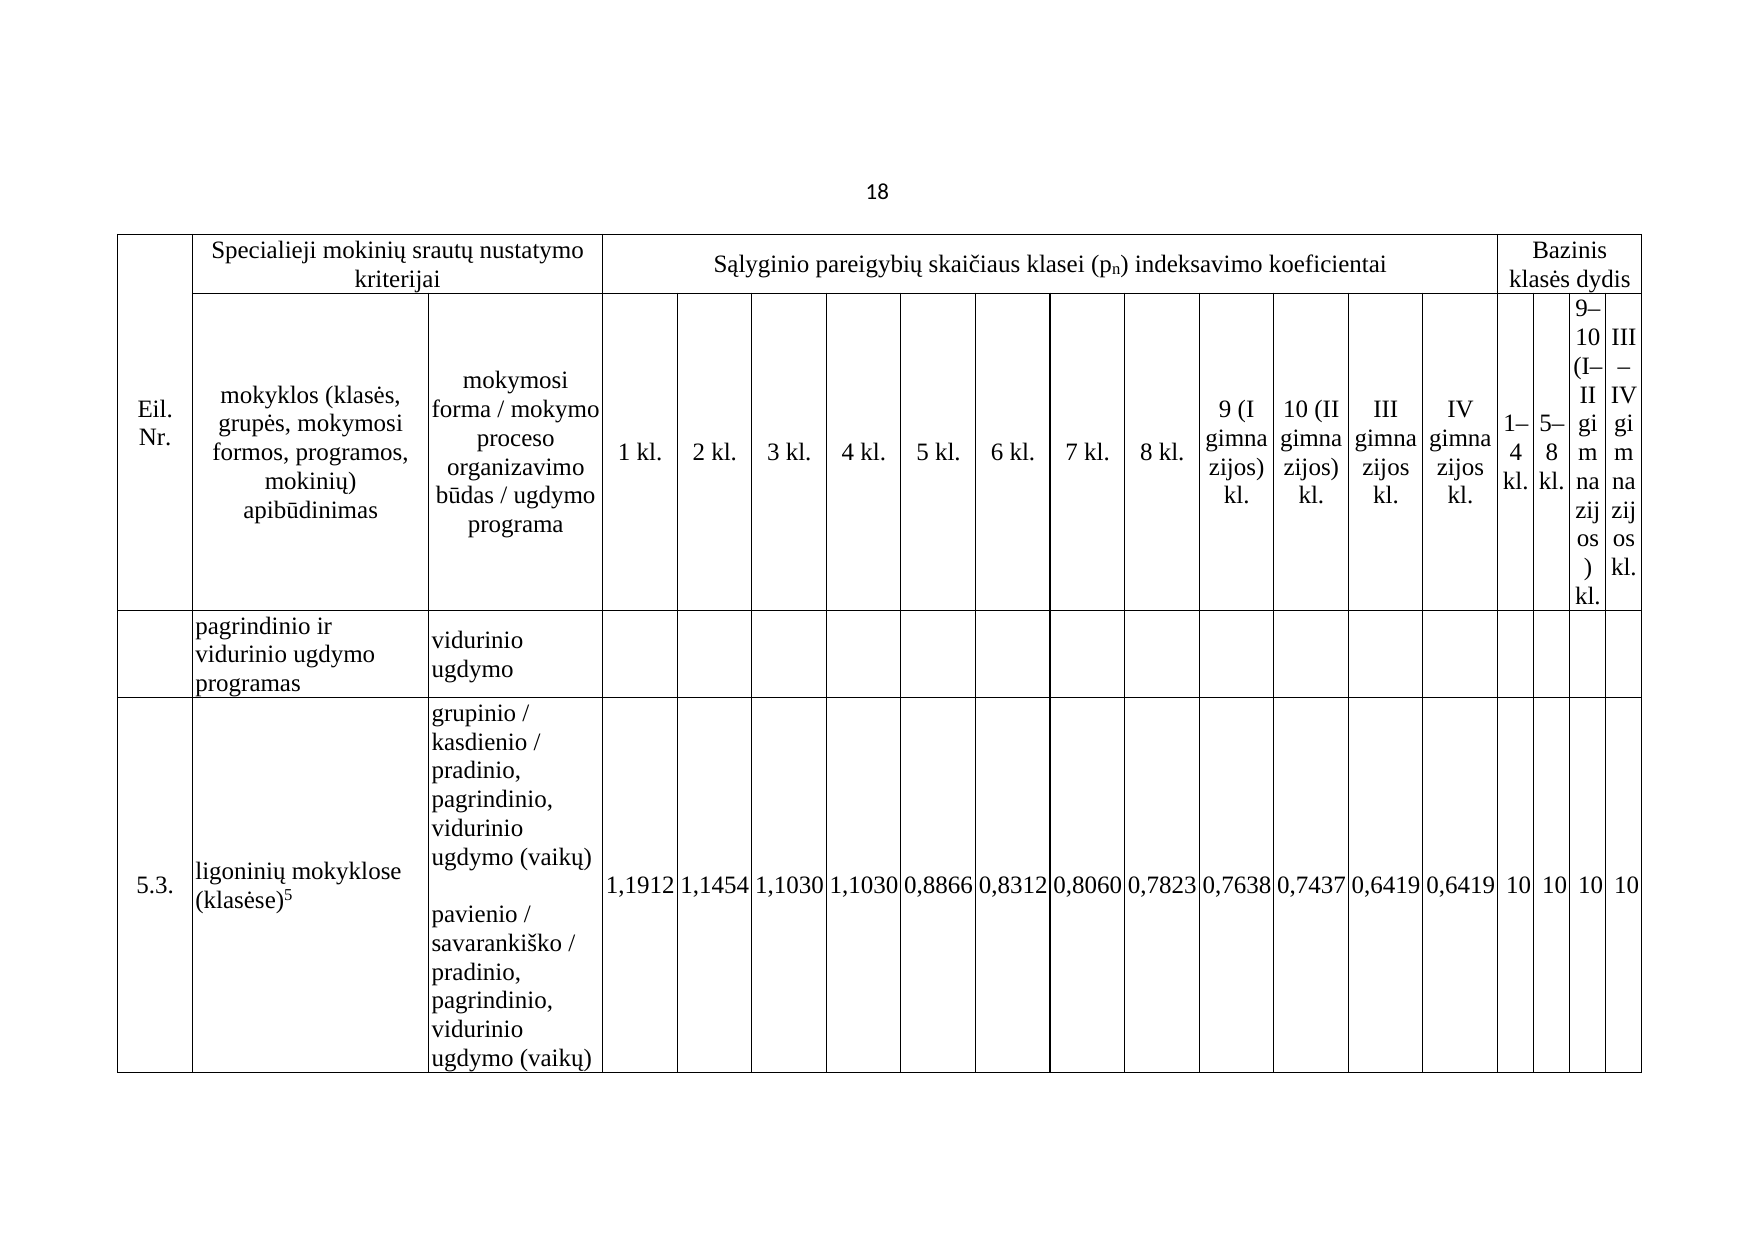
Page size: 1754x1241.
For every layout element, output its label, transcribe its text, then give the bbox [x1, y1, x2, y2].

table_cell 0,7823 [1125, 698, 1199, 1072]
table_cell 2 kl. [678, 294, 751, 610]
table_cell III gimnazijos kl. [1349, 294, 1422, 610]
table_cell 8 kl. [1125, 294, 1199, 610]
table_cell 7 kl. [1051, 294, 1124, 610]
table_cell [1423, 611, 1497, 697]
table_cell 5.3. [118, 698, 192, 1072]
table_cell 0,6419 [1349, 698, 1422, 1072]
table_cell [1498, 611, 1533, 697]
table_header Sąlyginio pareigybių skaičiaus klasei (pn) indeksavimo koeficientai [603, 235, 1497, 292]
table_cell IV gimnazijos kl. [1423, 294, 1497, 610]
table_cell 5–8 kl. [1534, 294, 1569, 610]
table_cell 0,7437 [1274, 698, 1348, 1072]
table_cell [678, 611, 751, 697]
table_cell 0,8866 [901, 698, 975, 1072]
table_cell 1,1030 [752, 698, 826, 1072]
table_cell 9–10 (I–II gimnazijos) kl. [1570, 294, 1605, 610]
table_cell [1534, 611, 1569, 697]
table_cell 0,8312 [976, 698, 1049, 1072]
table_cell [1051, 611, 1124, 697]
table_cell [901, 611, 975, 697]
table_cell [1606, 611, 1641, 697]
table_cell 10 [1570, 698, 1605, 1072]
table_cell [827, 611, 900, 697]
table_cell 10 [1606, 698, 1641, 1072]
table_cell 1,1454 [678, 698, 751, 1072]
table_cell pagrindinio ir vidurinio ugdymo programas [193, 611, 428, 697]
table_cell 9 (I gimnazijos) kl. [1200, 294, 1273, 610]
table_cell 10 [1498, 698, 1533, 1072]
table_header Eil. Nr. [118, 235, 192, 610]
table_cell vidurinio ugdymo [429, 611, 602, 697]
table_header Bazinis klasės dydis [1498, 235, 1641, 292]
table_cell 1 kl. [603, 294, 677, 610]
table_cell III–IV gimnazijos kl. [1606, 294, 1641, 610]
table_cell [118, 611, 192, 697]
table_cell 6 kl. [976, 294, 1049, 610]
table_cell [1274, 611, 1348, 697]
table_cell 0,8060 [1051, 698, 1124, 1072]
table_cell mokyklos (klasės, grupės, mokymosi formos, programos, mokinių) apibūdinimas [193, 294, 428, 610]
table_cell [976, 611, 1049, 697]
table_cell 1–4 kl. [1498, 294, 1533, 610]
table_cell 1,1912 [603, 698, 677, 1072]
table_cell 0,6419 [1423, 698, 1497, 1072]
table_cell 0,7638 [1200, 698, 1273, 1072]
table_cell 5 kl. [901, 294, 975, 610]
table_cell 10 (II gimnazijos) kl. [1274, 294, 1348, 610]
table_cell grupinio / kasdienio / pradinio, pagrindinio, vidurinio ugdymo (vaikų) pavienio / savarankiško / pradinio, pagrindinio, vidurinio ugdymo (vaikų) [429, 698, 602, 1072]
table_cell [1349, 611, 1422, 697]
table_cell 4 kl. [827, 294, 900, 610]
table_header Specialieji mokinių srautų nustatymo kriterijai [193, 235, 602, 292]
table_cell 10 [1534, 698, 1569, 1072]
table_cell [603, 611, 677, 697]
table_cell ligoninių mokyklose (klasėse)5 [193, 698, 428, 1072]
table_cell [1125, 611, 1199, 697]
table_cell [752, 611, 826, 697]
table_cell [1200, 611, 1273, 697]
table_cell mokymosi forma / mokymo proceso organizavimo būdas / ugdymo programa [429, 294, 602, 610]
table_cell 1,1030 [827, 698, 900, 1072]
table_cell [1570, 611, 1605, 697]
table_cell 3 kl. [752, 294, 826, 610]
